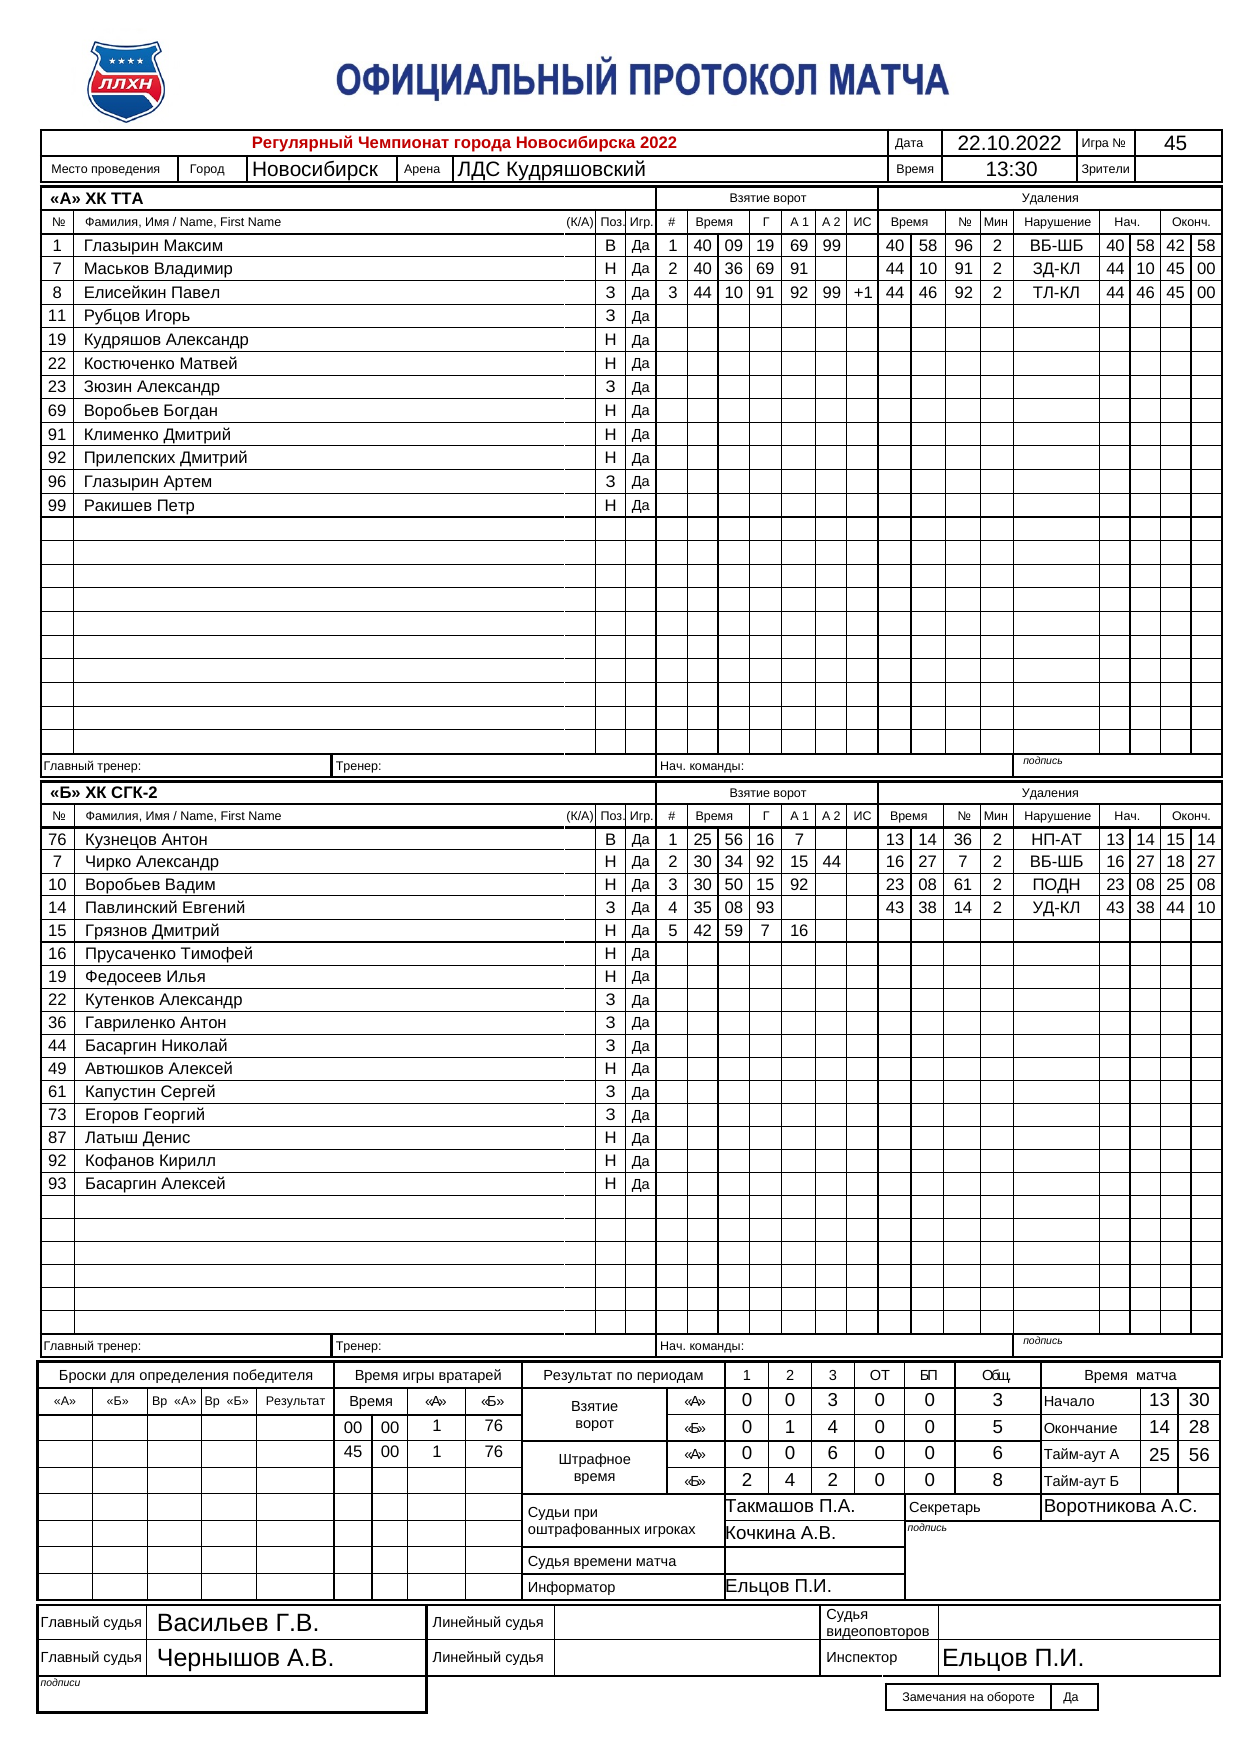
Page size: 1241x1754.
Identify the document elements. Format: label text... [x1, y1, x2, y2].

table_header Результат по периодам [523, 1363, 724, 1387]
table_cell [1014, 659, 1099, 682]
table_cell 44 [42, 1035, 74, 1057]
table_cell [1014, 376, 1099, 398]
table_cell [1100, 1265, 1129, 1287]
table_cell [596, 1196, 625, 1218]
table_cell [782, 399, 815, 422]
table_cell [565, 565, 595, 587]
table_cell Ракишев Петр [74, 494, 564, 516]
table_cell [565, 399, 595, 422]
table_cell [750, 470, 781, 493]
table_cell [657, 446, 687, 469]
table_cell [944, 1035, 980, 1057]
table_cell [1100, 1012, 1129, 1033]
table_cell [1131, 1219, 1160, 1241]
table_cell [1100, 1173, 1129, 1195]
table_cell Да [626, 829, 655, 849]
table_cell Да [626, 376, 655, 398]
table_cell [847, 352, 877, 374]
table_cell [565, 470, 595, 493]
table_cell 5 [657, 920, 687, 941]
table_cell [981, 518, 1013, 540]
table_cell 73 [42, 1104, 74, 1126]
table_cell [981, 399, 1013, 422]
table_cell 00 [335, 1416, 371, 1440]
table_cell [565, 850, 595, 872]
table_cell Прилепских Дмитрий [74, 446, 564, 469]
table_cell [946, 518, 980, 540]
table_cell [688, 1150, 717, 1172]
table_cell 35 [688, 896, 717, 918]
table_cell [596, 541, 625, 564]
table_cell [719, 470, 749, 493]
table_cell [373, 1547, 407, 1573]
table_cell 96 [946, 235, 980, 256]
table_cell [202, 1574, 256, 1599]
table_cell [879, 541, 910, 564]
table_cell ИС [847, 805, 877, 826]
table_cell [946, 612, 980, 634]
table_cell [565, 683, 595, 706]
table_cell [847, 1150, 877, 1172]
table_cell [42, 1196, 74, 1218]
table_cell Линейный судья [428, 1606, 554, 1639]
table_cell [1192, 966, 1221, 987]
table_cell [719, 1242, 749, 1264]
table_cell [719, 1173, 749, 1195]
table_cell [1131, 943, 1160, 964]
table_cell [1161, 305, 1190, 327]
table_cell [944, 1311, 980, 1333]
table_cell [93, 1574, 147, 1599]
table_cell [688, 518, 717, 540]
table_cell [1014, 1265, 1099, 1287]
table_cell [1100, 1150, 1129, 1172]
table_cell [1131, 1150, 1160, 1172]
table_cell Автюшков Алексей [75, 1058, 564, 1079]
table_cell 2 [657, 850, 687, 872]
table_cell [93, 1547, 147, 1573]
table_cell [946, 470, 980, 493]
table_cell Н [596, 446, 625, 469]
table_cell [565, 896, 595, 918]
table_cell [42, 612, 73, 634]
table_cell [657, 518, 687, 540]
table_cell 25 [1141, 1441, 1177, 1467]
table_cell [657, 1104, 687, 1126]
table_cell [1131, 920, 1160, 941]
table_cell Чернышов А.В. [147, 1640, 425, 1675]
table_cell [847, 1035, 877, 1057]
table_cell [782, 588, 815, 611]
table_cell [816, 1035, 846, 1057]
table_cell 15 [1161, 829, 1190, 849]
table_cell [750, 446, 781, 469]
table_cell 25 [1161, 874, 1190, 895]
table_cell [782, 518, 815, 540]
table_cell [719, 1035, 749, 1057]
table_cell ИС [847, 211, 877, 233]
table_cell [944, 1196, 980, 1218]
table_cell Игр. [626, 805, 655, 826]
table_cell [565, 730, 595, 753]
table_cell [912, 376, 945, 398]
table_cell 36 [42, 1012, 74, 1033]
table_cell Поз. [596, 211, 625, 233]
table_cell [981, 588, 1013, 611]
table_cell [750, 565, 781, 587]
table_cell 6 [812, 1442, 854, 1467]
table_cell [719, 328, 749, 351]
table_cell [912, 399, 945, 422]
table_cell [719, 1150, 749, 1172]
table_cell [657, 1127, 687, 1149]
table_cell 2 [726, 1468, 768, 1493]
table_cell [1161, 989, 1190, 1011]
table_cell 08 [1192, 874, 1221, 895]
table_cell [750, 989, 781, 1011]
table_cell [657, 943, 687, 964]
table_cell [1014, 541, 1099, 564]
table_cell 44 [1161, 896, 1190, 918]
table_cell [1141, 1468, 1177, 1493]
table_cell З [596, 1035, 625, 1057]
table_cell [879, 352, 910, 374]
table_cell 16 [750, 829, 781, 849]
table_cell [75, 1219, 564, 1241]
table_cell 00 [1192, 257, 1221, 280]
table_cell [782, 636, 815, 658]
table_cell [750, 1150, 781, 1172]
table_cell [1192, 707, 1221, 729]
table_cell [1100, 518, 1129, 540]
table_cell [782, 1035, 815, 1057]
table_cell 58 [1131, 235, 1160, 256]
table_cell [1161, 1035, 1190, 1057]
table_cell [1100, 352, 1129, 374]
table_cell [1131, 565, 1160, 587]
table_cell 13 [1100, 829, 1129, 849]
table_cell [1014, 636, 1099, 658]
table_cell [1192, 730, 1221, 753]
table_cell [912, 588, 945, 611]
table_cell Новосибирск [248, 157, 396, 181]
table_cell [719, 305, 749, 327]
table_cell Зрители [1078, 157, 1134, 181]
table_cell [1014, 1288, 1099, 1310]
table_cell [879, 636, 910, 658]
table_cell [912, 1311, 943, 1333]
table_cell [1161, 376, 1190, 398]
table_cell [816, 874, 846, 895]
table_cell [1100, 494, 1129, 516]
table_cell [565, 943, 595, 964]
table_cell [657, 376, 687, 398]
table_header Время матча [1042, 1363, 1219, 1387]
table_cell 0 [905, 1389, 954, 1413]
table_cell [1136, 157, 1221, 181]
table_cell [750, 1035, 781, 1057]
table_cell 93 [750, 896, 781, 918]
table_cell [1161, 943, 1190, 964]
table_cell [879, 989, 910, 1011]
table_cell [1192, 423, 1221, 445]
table_cell [1161, 1058, 1190, 1079]
table_header Время игры вратарей [335, 1363, 521, 1387]
table_cell Фамилия, Имя / Name, First Name [75, 805, 565, 826]
table_cell Н [596, 874, 625, 895]
table_cell 1 [408, 1416, 465, 1440]
table_cell [1014, 966, 1099, 987]
table_cell [782, 730, 815, 753]
table_cell [981, 423, 1013, 445]
table_cell [657, 1081, 687, 1103]
table_cell [1014, 588, 1099, 611]
table_cell [626, 659, 655, 682]
table_cell [1100, 1081, 1129, 1103]
table_cell З [596, 470, 625, 493]
table_cell Оконч. [1161, 805, 1221, 826]
table_cell Маськов Владимир [74, 257, 564, 280]
table_cell [1100, 707, 1129, 729]
table_cell [565, 235, 595, 256]
table_cell Время [889, 157, 941, 181]
table_cell [1192, 494, 1221, 516]
table_cell [750, 707, 781, 729]
table_cell 45 [1161, 281, 1190, 303]
table_cell [816, 446, 846, 469]
table_cell [750, 943, 781, 964]
table_cell [981, 494, 1013, 516]
table_cell [912, 423, 945, 445]
table_cell [565, 707, 595, 729]
table_cell [879, 1219, 910, 1241]
table_cell [1100, 423, 1129, 445]
table_cell [981, 636, 1013, 658]
table_cell Арена [398, 157, 452, 181]
table_cell 2 [812, 1468, 854, 1493]
table_cell Окончание [1042, 1415, 1140, 1440]
table_cell [657, 966, 687, 987]
table_cell [847, 730, 877, 753]
table_cell [981, 966, 1013, 987]
table_cell 1 [408, 1441, 465, 1467]
table_cell [688, 588, 717, 611]
table_cell Воротникова А.С. [1042, 1495, 1219, 1520]
table_cell [750, 966, 781, 987]
table_cell [847, 850, 877, 872]
table_cell [1131, 730, 1160, 753]
table_cell 0 [905, 1442, 954, 1467]
table_cell 58 [912, 235, 945, 256]
table_cell [912, 1196, 943, 1218]
table_cell [750, 1311, 781, 1333]
table_cell [847, 874, 877, 895]
table_cell Н [596, 1150, 625, 1172]
table_cell [1100, 1058, 1129, 1079]
table_cell [626, 1311, 655, 1333]
table_cell [1100, 1196, 1129, 1218]
table_cell [1192, 328, 1221, 351]
table_cell [74, 612, 564, 634]
table_cell [782, 1173, 815, 1195]
table_cell [981, 1219, 1013, 1241]
table_cell [688, 966, 717, 987]
table_cell Главный тренер: [42, 755, 330, 776]
table_cell [981, 707, 1013, 729]
table_cell № [42, 805, 74, 826]
table_cell Да [626, 446, 655, 469]
table_cell [688, 1242, 717, 1264]
table_cell [596, 1219, 625, 1241]
table_cell [816, 1288, 846, 1310]
table_cell Кудряшов Александр [74, 328, 564, 351]
table_cell [688, 1196, 717, 1218]
table_cell «А» [668, 1389, 724, 1413]
table_cell [847, 328, 877, 351]
table_cell 11 [42, 305, 73, 327]
table_cell 7 [42, 257, 73, 280]
table_cell [946, 446, 980, 469]
table_cell [1014, 683, 1099, 706]
table_cell 43 [879, 896, 910, 918]
table_cell [750, 1219, 781, 1241]
table_cell [42, 565, 73, 587]
table_cell 2 [981, 896, 1013, 918]
table_cell [782, 896, 815, 918]
table_cell [1161, 707, 1190, 729]
table_cell [879, 1265, 910, 1287]
table_cell [719, 989, 749, 1011]
table_cell [688, 683, 717, 706]
table_cell [42, 707, 73, 729]
table_cell [657, 1219, 687, 1241]
table_cell [657, 1311, 687, 1333]
table_cell [981, 1265, 1013, 1287]
table_cell [816, 494, 846, 516]
table_cell [816, 470, 846, 493]
table_cell [657, 612, 687, 634]
table_cell [657, 1242, 687, 1264]
table_cell [1161, 352, 1190, 374]
table_cell [1192, 1173, 1221, 1195]
table_cell [1131, 470, 1160, 493]
table_cell Да [626, 1081, 655, 1103]
table_cell Г [750, 805, 781, 826]
table_cell [847, 1081, 877, 1103]
table_cell [596, 1242, 625, 1264]
table_cell [782, 470, 815, 493]
table_cell [373, 1574, 407, 1599]
table_cell [1192, 541, 1221, 564]
table_cell [626, 1196, 655, 1218]
table_cell [847, 518, 877, 540]
table_cell [39, 1494, 92, 1520]
table_cell [42, 541, 73, 564]
table_cell [565, 966, 595, 987]
table_cell Да [626, 352, 655, 374]
table_cell [565, 1265, 595, 1287]
table_cell [782, 1081, 815, 1103]
table_cell [565, 305, 595, 327]
table_cell [1100, 683, 1129, 706]
table_cell [750, 494, 781, 516]
table_cell [1192, 1150, 1221, 1172]
table_cell 23 [42, 376, 73, 398]
table_cell 91 [946, 257, 980, 280]
table_cell [1014, 446, 1099, 469]
table_cell 00 [373, 1441, 407, 1467]
table_cell [1014, 565, 1099, 587]
table_cell [626, 683, 655, 706]
table_cell Да [626, 1058, 655, 1079]
table_cell 6 [956, 1442, 1040, 1467]
table_cell [944, 1265, 980, 1287]
table_cell [657, 1035, 687, 1057]
table_cell [879, 1058, 910, 1079]
table_cell [1014, 943, 1099, 964]
table_cell [879, 376, 910, 398]
table_cell [1131, 683, 1160, 706]
table_cell [719, 1058, 749, 1079]
table_cell 58 [1192, 235, 1221, 256]
table_cell [42, 659, 73, 682]
table_cell Да [626, 257, 655, 280]
table_cell [1131, 1311, 1160, 1333]
table_cell [626, 1219, 655, 1241]
table_cell Капустин Сергей [75, 1081, 564, 1103]
table_cell [1014, 989, 1099, 1011]
table_cell [657, 989, 687, 1011]
table_cell [1192, 352, 1221, 374]
table_cell 08 [1131, 874, 1160, 895]
table_cell [1161, 636, 1190, 658]
table_cell [1192, 1242, 1221, 1264]
table_cell 4 [812, 1415, 854, 1440]
table_cell 50 [719, 874, 749, 895]
table_cell [565, 376, 595, 398]
table_cell Взятие ворот [523, 1389, 666, 1440]
table_cell [1192, 1265, 1221, 1287]
table_cell [565, 1035, 595, 1057]
table_cell [981, 612, 1013, 634]
table_cell 28 [1179, 1415, 1219, 1440]
table_cell 2 [981, 874, 1013, 895]
table_cell [148, 1441, 201, 1467]
table_cell [719, 1104, 749, 1126]
table_cell Секретарь [906, 1495, 1040, 1520]
table_cell [596, 518, 625, 540]
table_cell [847, 659, 877, 682]
table_cell 15 [42, 920, 74, 941]
table_cell [981, 1081, 1013, 1103]
table_cell [688, 470, 717, 493]
table_cell [688, 707, 717, 729]
table_cell [1192, 1219, 1221, 1241]
table_cell В [596, 829, 625, 849]
table_cell [1161, 1081, 1190, 1103]
table_cell Грязнов Дмитрий [75, 920, 564, 941]
table_cell 34 [719, 850, 749, 872]
table_cell [565, 1058, 595, 1079]
table_cell [912, 659, 945, 682]
table_cell [1100, 541, 1129, 564]
table_cell [816, 1012, 846, 1033]
table_cell [1014, 352, 1099, 374]
table_cell [1131, 1196, 1160, 1218]
table_cell [912, 1150, 943, 1172]
table_cell [148, 1494, 201, 1520]
table_cell 44 [879, 257, 910, 280]
table_header Взятие ворот [657, 188, 877, 209]
table_cell [74, 659, 564, 682]
table_cell [750, 730, 781, 753]
table_cell [750, 1288, 781, 1310]
table_cell [719, 636, 749, 658]
table_cell [657, 1012, 687, 1033]
table_cell [93, 1494, 147, 1520]
table_cell [148, 1521, 201, 1546]
table_cell [373, 1468, 407, 1493]
table_cell [981, 541, 1013, 564]
table_cell [847, 305, 877, 327]
table_cell [912, 328, 945, 351]
table_cell [912, 989, 943, 1011]
table_cell [1131, 376, 1160, 398]
table_cell Латыш Денис [75, 1127, 564, 1149]
table_cell [1100, 399, 1129, 422]
table_cell [912, 920, 943, 941]
table_cell [565, 423, 595, 445]
table_cell [1100, 328, 1129, 351]
table_cell 10 [912, 257, 945, 280]
table_cell Гавриленко Антон [75, 1012, 564, 1033]
table_cell [719, 541, 749, 564]
table_cell Поз. [596, 805, 625, 826]
table_cell [1131, 1104, 1160, 1126]
table_cell [879, 399, 910, 422]
table_cell [912, 470, 945, 493]
table_cell [816, 829, 846, 849]
table_cell [93, 1521, 147, 1546]
table_cell [1014, 707, 1099, 729]
table_cell 14 [1192, 829, 1221, 849]
table_cell [782, 423, 815, 445]
table_cell 0 [769, 1389, 811, 1413]
table_cell [75, 1196, 564, 1218]
table_cell [816, 1150, 846, 1172]
table_cell [719, 1127, 749, 1149]
table_cell Н [596, 943, 625, 964]
table_cell [1100, 1035, 1129, 1057]
table_cell 0 [726, 1415, 768, 1440]
table_cell 19 [42, 966, 74, 987]
table_cell [657, 588, 687, 611]
table_cell [257, 1574, 333, 1599]
table_cell [912, 541, 945, 564]
table_cell [688, 1058, 717, 1079]
table_cell [1131, 1265, 1160, 1287]
table_cell [1131, 1173, 1160, 1195]
table_cell [688, 1035, 717, 1057]
table_cell [408, 1547, 465, 1573]
table_header 22.10.2022 [943, 131, 1076, 155]
table_cell [688, 730, 717, 753]
table_cell [148, 1468, 201, 1493]
table_cell [688, 1288, 717, 1310]
table_cell [750, 541, 781, 564]
table_cell [1192, 588, 1221, 611]
table_cell [719, 423, 749, 445]
table_cell [1100, 636, 1129, 658]
table_cell [816, 257, 846, 280]
table_cell [1161, 1104, 1190, 1126]
table_cell Зюзин Александр [74, 376, 564, 398]
table_cell [626, 541, 655, 564]
table_cell [335, 1494, 371, 1520]
table_cell [1014, 305, 1099, 327]
table_cell 45 [335, 1441, 371, 1467]
table_cell [816, 1242, 846, 1264]
table_cell [93, 1468, 147, 1493]
table_cell [847, 943, 877, 964]
table_cell [1192, 305, 1221, 327]
table_cell [1100, 1104, 1129, 1126]
table_cell [1161, 470, 1190, 493]
table_cell [1100, 305, 1129, 327]
table_cell Глазырин Артем [74, 470, 564, 493]
table_cell 56 [719, 829, 749, 849]
table_cell [1131, 328, 1160, 351]
table_cell 27 [1131, 850, 1160, 872]
table_cell [1100, 920, 1129, 941]
table_cell 38 [912, 896, 943, 918]
table_cell [93, 1416, 147, 1440]
table_cell [626, 518, 655, 540]
table_cell [750, 423, 781, 445]
table_cell 7 [782, 829, 815, 849]
table_cell [1161, 446, 1190, 469]
table_cell [981, 470, 1013, 493]
table_cell [75, 1311, 564, 1333]
table_cell [912, 943, 943, 964]
table_cell [946, 328, 980, 351]
table_cell [981, 989, 1013, 1011]
table_cell [1100, 1288, 1129, 1310]
table_cell [847, 235, 877, 256]
table_cell 0 [855, 1389, 904, 1413]
table_cell [912, 1265, 943, 1287]
table_cell [816, 989, 846, 1011]
table_cell [408, 1468, 465, 1493]
table_cell [466, 1494, 521, 1520]
table_cell «Б » [466, 1389, 521, 1413]
table_cell [782, 1127, 815, 1149]
table_cell № [944, 805, 980, 826]
table_cell [750, 1173, 781, 1195]
table_cell Да [626, 1150, 655, 1172]
table_header 2 [769, 1363, 811, 1387]
table_cell [1161, 1242, 1190, 1264]
table_cell [847, 1173, 877, 1195]
table_cell [719, 966, 749, 987]
table_header Общ. [956, 1363, 1040, 1387]
table_cell [688, 305, 717, 327]
table_cell 30 [1179, 1389, 1219, 1413]
table_cell [1014, 494, 1099, 516]
table_cell [912, 1058, 943, 1079]
table_cell [912, 683, 945, 706]
table_cell [912, 446, 945, 469]
table_cell [1100, 1127, 1129, 1149]
table_cell [428, 1677, 882, 1711]
table_cell [847, 376, 877, 398]
table_cell [782, 683, 815, 706]
table_cell [912, 966, 943, 987]
table_header БП [905, 1363, 954, 1387]
table_cell [847, 989, 877, 1011]
table_cell [688, 1104, 717, 1126]
table_cell [596, 588, 625, 611]
table_cell [657, 1265, 687, 1287]
table_cell [719, 1265, 749, 1287]
table_cell Кутенков Александр [75, 989, 564, 1011]
table_cell [816, 1219, 846, 1241]
table_cell [750, 1081, 781, 1103]
table_cell [1192, 1311, 1221, 1333]
table_cell [912, 518, 945, 540]
table_cell 42 [688, 920, 717, 941]
table_cell [1014, 612, 1099, 634]
table_cell [1131, 446, 1160, 469]
table_cell [816, 328, 846, 351]
table_cell [981, 1058, 1013, 1079]
table_cell [981, 305, 1013, 327]
table_cell [782, 541, 815, 564]
table_cell Время [688, 805, 749, 826]
table_cell [657, 305, 687, 327]
table_cell [946, 730, 980, 753]
table_cell [1014, 423, 1099, 445]
table_cell [1192, 1127, 1221, 1149]
table_cell [1131, 612, 1160, 634]
table_cell [335, 1521, 371, 1546]
table_cell [782, 989, 815, 1011]
table_cell [981, 659, 1013, 682]
table_cell [719, 1219, 749, 1241]
table_cell 16 [1100, 850, 1129, 872]
table_cell 92 [42, 1150, 74, 1172]
table_cell [750, 328, 781, 351]
table_cell [944, 1219, 980, 1241]
table_cell З [596, 305, 625, 327]
table_cell 09 [719, 235, 749, 256]
table_cell [335, 1574, 371, 1599]
table_cell [1192, 683, 1221, 706]
table_cell [688, 1127, 717, 1149]
table_cell 27 [912, 850, 943, 872]
table_cell [596, 1265, 625, 1287]
table_cell [981, 376, 1013, 398]
table_cell [750, 376, 781, 398]
table_cell [944, 1127, 980, 1149]
table_cell [1100, 1242, 1129, 1264]
table_cell Главный судья [39, 1606, 146, 1639]
table_cell 56 [1179, 1441, 1219, 1467]
table_cell 4 [769, 1468, 811, 1493]
table_cell [946, 683, 980, 706]
table_cell [1179, 1468, 1219, 1493]
table_cell [565, 1173, 595, 1195]
table_cell [657, 1173, 687, 1195]
table_cell 13:30 [943, 157, 1076, 181]
table_cell [782, 1311, 815, 1333]
table_cell [565, 874, 595, 895]
table_cell [596, 683, 625, 706]
table_cell [816, 588, 846, 611]
table_cell [1131, 1012, 1160, 1033]
table_cell [847, 829, 877, 849]
table_cell 91 [42, 423, 73, 445]
table_cell [657, 494, 687, 516]
table_cell [879, 328, 910, 351]
table_cell 0 [726, 1442, 768, 1467]
table_cell ВБ-ШБ [1014, 850, 1099, 872]
table_cell [1161, 328, 1190, 351]
table_cell [565, 352, 595, 374]
table_cell [981, 1150, 1013, 1172]
table_cell подпись [1014, 755, 1221, 776]
table_cell Да [626, 423, 655, 445]
table_cell Васильев Г.В. [147, 1606, 425, 1639]
table_cell [626, 1242, 655, 1264]
table_cell [657, 352, 687, 374]
table_cell [1192, 1058, 1221, 1079]
table_header Дата [889, 131, 941, 155]
table_cell [981, 1311, 1013, 1333]
table_cell [688, 659, 717, 682]
table_cell 14 [912, 829, 943, 849]
table_cell 59 [719, 920, 749, 941]
table_cell [944, 1173, 980, 1195]
table_cell [981, 920, 1013, 941]
table_cell З [596, 989, 625, 1011]
table_cell [816, 376, 846, 398]
table_cell # [657, 805, 687, 826]
table_cell [946, 636, 980, 658]
table_cell [1192, 636, 1221, 658]
table_cell [1131, 352, 1160, 374]
table_cell 69 [42, 399, 73, 422]
table_cell [565, 1150, 595, 1172]
table_cell 0 [726, 1389, 768, 1413]
table_cell 46 [1131, 281, 1160, 303]
table_cell Н [596, 1173, 625, 1195]
table_cell [626, 565, 655, 587]
table_cell Да [626, 281, 655, 303]
table_cell [1131, 1242, 1160, 1264]
table_cell [1014, 328, 1099, 351]
table_cell [596, 730, 625, 753]
table_cell [912, 1104, 943, 1126]
table_cell Ельцов П.И. [726, 1575, 904, 1599]
picture [5, 28, 1179, 129]
table_cell [1131, 541, 1160, 564]
table_cell 19 [42, 328, 73, 351]
table_cell Информатор [523, 1575, 724, 1599]
table_cell [879, 1012, 910, 1033]
table_cell Да [626, 966, 655, 987]
table_cell [816, 1104, 846, 1126]
table_cell [42, 588, 73, 611]
table_cell [847, 470, 877, 493]
table_cell [912, 305, 945, 327]
table_cell [1192, 659, 1221, 682]
table_cell [257, 1547, 333, 1573]
table_cell [1014, 1104, 1099, 1126]
table_cell [1014, 1150, 1099, 1172]
table_cell [1131, 494, 1160, 516]
table_cell [944, 943, 980, 964]
table_cell [879, 588, 910, 611]
table_cell [565, 1288, 595, 1310]
table_cell [719, 730, 749, 753]
table_cell Время [335, 1389, 407, 1413]
table_cell Тайм-аут Б [1042, 1468, 1140, 1493]
table_cell [816, 565, 846, 587]
table_cell 2 [981, 829, 1013, 849]
table_cell [946, 707, 980, 729]
table_cell [1192, 565, 1221, 587]
table_cell [565, 518, 595, 540]
table_cell [719, 565, 749, 587]
table_cell 13 [879, 829, 910, 849]
table_cell [719, 446, 749, 469]
table_cell [202, 1521, 256, 1546]
table_cell 3 [657, 874, 687, 895]
table_cell 7 [944, 850, 980, 872]
table_cell [1161, 1219, 1190, 1241]
table_cell 19 [750, 235, 781, 256]
table_cell [879, 1150, 910, 1172]
table_cell [39, 1547, 92, 1573]
table_cell [1192, 518, 1221, 540]
table_cell 5 [956, 1415, 1040, 1440]
table_cell [39, 1441, 92, 1467]
table_cell [981, 1196, 1013, 1218]
table_cell Прусаченко Тимофей [75, 943, 564, 964]
table_cell [944, 1104, 980, 1126]
table_cell [879, 943, 910, 964]
table_cell [74, 730, 564, 753]
table_cell [1131, 1058, 1160, 1079]
table_cell [981, 1035, 1013, 1057]
table_cell [912, 1219, 943, 1241]
table_cell Да [626, 896, 655, 918]
table_cell Город [179, 157, 246, 181]
table_cell [939, 1606, 1219, 1639]
table_cell [1161, 399, 1190, 422]
table_cell [75, 1265, 564, 1287]
table_cell Кузнецов Антон [75, 829, 564, 849]
table_cell 0 [905, 1468, 954, 1493]
table_cell Павлинский Евгений [75, 896, 564, 918]
table_cell [816, 1058, 846, 1079]
table_cell [688, 989, 717, 1011]
table_cell 25 [688, 829, 717, 849]
table_cell [1161, 1173, 1190, 1195]
table_cell [879, 1127, 910, 1149]
table_cell [847, 1288, 877, 1310]
table_header Броски для определения победителя [39, 1363, 333, 1387]
table_cell [596, 707, 625, 729]
table_cell Да [626, 989, 655, 1011]
table_cell ЗД-КЛ [1014, 257, 1099, 280]
table_cell [1100, 470, 1129, 493]
table_cell [565, 1104, 595, 1126]
table_cell [847, 1127, 877, 1149]
table_cell Тренер: [333, 755, 655, 776]
table_cell [1131, 707, 1160, 729]
table_cell [565, 659, 595, 682]
table_cell [1014, 1219, 1099, 1241]
table_cell [688, 1265, 717, 1287]
table_cell [1161, 518, 1190, 540]
table_cell [816, 612, 846, 634]
table_cell [626, 1288, 655, 1310]
table_cell ПОДН [1014, 874, 1099, 895]
table_cell [373, 1494, 407, 1520]
table_cell [912, 494, 945, 516]
table_cell 93 [42, 1173, 74, 1195]
table_cell [1131, 399, 1160, 422]
table_cell Да [626, 235, 655, 256]
table_cell [688, 328, 717, 351]
table_cell «Б» [668, 1415, 724, 1440]
table_cell [782, 1150, 815, 1172]
table_cell [1161, 1311, 1190, 1333]
table_cell [565, 541, 595, 564]
table_cell [750, 1058, 781, 1079]
table_cell Н [596, 850, 625, 872]
table_cell [719, 1288, 749, 1310]
table_cell [688, 494, 717, 516]
table_cell [782, 494, 815, 516]
table_cell [1192, 943, 1221, 964]
table_cell [42, 1265, 74, 1287]
table_cell [565, 1311, 595, 1333]
table_cell 2 [981, 281, 1013, 303]
table_cell [565, 920, 595, 941]
table_cell 16 [782, 920, 815, 941]
table_cell [944, 1288, 980, 1310]
table_cell 0 [855, 1442, 904, 1467]
table_cell [1099, 1682, 1220, 1711]
table_cell [944, 1150, 980, 1172]
table_cell [565, 1219, 595, 1241]
table_cell [257, 1416, 333, 1440]
table_cell 49 [42, 1058, 74, 1079]
table_cell [782, 376, 815, 398]
table_cell [565, 1127, 595, 1149]
table_cell Да [626, 1173, 655, 1195]
table_cell [408, 1574, 465, 1599]
table_cell Н [596, 920, 625, 941]
table_cell Нач. команды: [657, 755, 1012, 776]
table_cell [1192, 612, 1221, 634]
table_cell [1100, 943, 1129, 964]
table_cell [912, 636, 945, 658]
table_cell 2 [981, 235, 1013, 256]
table_cell 22 [42, 352, 73, 374]
table_cell [1161, 920, 1190, 941]
table_cell ТЛ-КЛ [1014, 281, 1099, 303]
table_cell Н [596, 352, 625, 374]
table_cell [912, 352, 945, 374]
table_cell [335, 1468, 371, 1493]
table_cell [912, 1081, 943, 1103]
table_cell [1192, 376, 1221, 398]
table_cell [565, 1196, 595, 1218]
table_cell [1100, 376, 1129, 398]
table_cell [1161, 966, 1190, 987]
table_cell 76 [466, 1416, 521, 1440]
table_header «Б» ХК СГК-2 [42, 783, 655, 803]
table_cell Судья времени матча [523, 1548, 724, 1573]
table_cell [750, 683, 781, 706]
table_cell 92 [782, 874, 815, 895]
table_cell [719, 1081, 749, 1103]
table_cell [719, 707, 749, 729]
table_cell [816, 966, 846, 987]
table_cell [1014, 920, 1099, 941]
table_cell Да [626, 305, 655, 327]
table_cell 16 [42, 943, 74, 964]
table_cell [847, 1196, 877, 1218]
table_cell [42, 1242, 74, 1264]
table_cell 0 [769, 1442, 811, 1467]
table_cell [1014, 399, 1099, 422]
table_cell [847, 1311, 877, 1333]
table_cell [782, 707, 815, 729]
table_cell 10 [42, 874, 74, 895]
table_cell Да [626, 494, 655, 516]
table_cell [847, 636, 877, 658]
table_cell [816, 1127, 846, 1149]
table_cell 42 [1161, 235, 1190, 256]
table_cell «Б» [668, 1468, 724, 1493]
table_cell [782, 446, 815, 469]
table_cell 44 [879, 281, 910, 303]
table_cell 18 [1161, 850, 1190, 872]
table_cell Н [596, 257, 625, 280]
table_cell [565, 636, 595, 658]
table_cell 69 [782, 235, 815, 256]
table_cell 2 [981, 850, 1013, 872]
table_cell [596, 659, 625, 682]
table_cell [1131, 588, 1160, 611]
table_cell [1131, 1288, 1160, 1310]
table_cell 44 [1100, 257, 1129, 280]
table_cell [726, 1548, 904, 1573]
table_cell 43 [1100, 896, 1129, 918]
table_cell [1014, 1311, 1099, 1333]
table_cell [688, 541, 717, 564]
table_cell Г [750, 211, 781, 233]
table_cell [1161, 1012, 1190, 1033]
table_cell Результат [257, 1389, 333, 1413]
table_cell [1014, 1242, 1099, 1264]
table_cell З [596, 1081, 625, 1103]
table_cell [626, 1265, 655, 1287]
table_cell [750, 352, 781, 374]
table_cell Да [626, 470, 655, 493]
table_cell [816, 1265, 846, 1287]
table_cell 08 [912, 874, 943, 895]
table_cell [981, 446, 1013, 469]
table_cell «Б» [93, 1389, 147, 1413]
table_cell [816, 920, 846, 941]
table_cell [1192, 1196, 1221, 1218]
table_cell [879, 683, 910, 706]
table_cell [816, 1311, 846, 1333]
table_cell 22 [42, 989, 74, 1011]
table_cell [1131, 1035, 1160, 1057]
table_cell Тайм-аут А [1042, 1441, 1140, 1467]
table_cell [74, 588, 564, 611]
table_cell Линейный судья [428, 1640, 554, 1675]
table_cell [408, 1494, 465, 1520]
table_cell [565, 1242, 595, 1264]
table_cell [202, 1547, 256, 1573]
table_cell [1014, 1196, 1099, 1218]
table_cell [257, 1468, 333, 1493]
table_cell Главный судья [39, 1640, 146, 1675]
table_cell [912, 730, 945, 753]
table_cell [257, 1494, 333, 1520]
table_cell [750, 636, 781, 658]
table_cell [750, 1012, 781, 1033]
table_cell Воробьев Богдан [74, 399, 564, 422]
table_cell [719, 612, 749, 634]
table_cell [74, 683, 564, 706]
table_cell [946, 494, 980, 516]
table_header Удаления [879, 783, 1221, 803]
table_cell [657, 730, 687, 753]
table_cell [626, 612, 655, 634]
table_cell Время [688, 211, 749, 233]
table_cell ВБ-ШБ [1014, 235, 1099, 256]
table_cell [879, 565, 910, 587]
table_cell [1100, 966, 1129, 987]
table_cell Егоров Георгий [75, 1104, 564, 1126]
table_cell 45 [1161, 257, 1190, 280]
table_cell [944, 1012, 980, 1033]
table_cell [981, 730, 1013, 753]
table_cell [688, 1311, 717, 1333]
table_cell Ельцов П.И. [939, 1640, 1219, 1675]
table_cell [1100, 446, 1129, 469]
table_cell [596, 612, 625, 634]
table_cell [408, 1521, 465, 1546]
table_cell [148, 1416, 201, 1440]
table_cell [688, 1173, 717, 1195]
table_cell [202, 1441, 256, 1467]
table_cell № [42, 211, 73, 233]
table_cell [847, 494, 877, 516]
table_cell [596, 1311, 625, 1333]
table_cell [74, 565, 564, 587]
table_cell [879, 1081, 910, 1103]
table_cell [1100, 612, 1129, 634]
table_header 1 [726, 1363, 768, 1387]
table_cell Н [596, 966, 625, 987]
table_cell Клименко Дмитрий [74, 423, 564, 445]
table_cell [782, 352, 815, 374]
table_cell [1192, 1035, 1221, 1057]
table_cell [847, 423, 877, 445]
table_cell Да [626, 943, 655, 964]
table_cell [1161, 1196, 1190, 1218]
table_cell Н [596, 328, 625, 351]
table_cell Н [596, 1127, 625, 1149]
table_cell [719, 1311, 749, 1333]
table_cell 40 [1100, 235, 1129, 256]
table_cell Да [626, 399, 655, 422]
table_cell [1131, 636, 1160, 658]
table_cell [466, 1521, 521, 1546]
table_cell [1014, 730, 1099, 753]
table_cell [816, 352, 846, 374]
table_cell [944, 966, 980, 987]
table_cell [1192, 920, 1221, 941]
table_cell [74, 541, 564, 564]
table_cell [688, 446, 717, 469]
table_cell [1192, 1288, 1221, 1310]
table_cell Кофанов Кирилл [75, 1150, 564, 1172]
table_cell [946, 541, 980, 564]
table_cell 30 [688, 850, 717, 872]
table_cell [657, 636, 687, 658]
table_cell 8 [42, 281, 73, 303]
table_cell [1014, 1081, 1099, 1103]
table_cell № [946, 211, 980, 233]
table_cell [1100, 1219, 1129, 1241]
table_cell [335, 1547, 371, 1573]
table_cell А 2 [816, 211, 846, 233]
table_cell Штрафное время [523, 1442, 666, 1493]
table_cell [912, 1127, 943, 1149]
table_cell Место проведения [42, 157, 177, 181]
table_cell [782, 1219, 815, 1241]
table_cell [750, 612, 781, 634]
table_cell [944, 1242, 980, 1264]
table_cell 61 [944, 874, 980, 895]
table_cell 7 [42, 850, 74, 872]
table_cell [981, 1127, 1013, 1149]
table_cell [816, 518, 846, 540]
table_cell [1161, 612, 1190, 634]
table_cell [202, 1494, 256, 1520]
table_cell 76 [42, 829, 74, 849]
table_cell [42, 1219, 74, 1241]
table_cell [688, 1012, 717, 1033]
table_cell [1131, 518, 1160, 540]
table_cell 44 [1100, 281, 1129, 303]
table_cell [1100, 588, 1129, 611]
table_cell [1161, 494, 1190, 516]
table_cell 44 [688, 281, 717, 303]
table_cell [981, 1288, 1013, 1310]
table_cell [944, 989, 980, 1011]
table_cell [750, 588, 781, 611]
table_cell [565, 612, 595, 634]
table_cell [879, 1311, 910, 1333]
table_cell Вр «Б» [202, 1389, 256, 1413]
table_cell [565, 257, 595, 280]
table_cell [42, 683, 73, 706]
table_cell [42, 636, 73, 658]
table_cell Инспектор [821, 1640, 938, 1675]
table_cell [1161, 1127, 1190, 1149]
table_cell подписи [39, 1677, 425, 1711]
table_cell Начало [1042, 1389, 1140, 1413]
table_cell [847, 1104, 877, 1126]
table_cell 8 [956, 1468, 1040, 1493]
table_cell Мин [981, 805, 1013, 826]
table_cell [944, 1058, 980, 1079]
table_cell [750, 1127, 781, 1149]
table_cell [596, 636, 625, 658]
table_cell [750, 518, 781, 540]
table_cell [782, 1012, 815, 1033]
table_cell [1192, 1081, 1221, 1103]
table_cell 46 [912, 281, 945, 303]
table_cell [816, 943, 846, 964]
table_cell Да [626, 328, 655, 351]
table_cell [1014, 1127, 1099, 1149]
table_cell 87 [42, 1127, 74, 1149]
table_cell 99 [816, 281, 846, 303]
table_cell [688, 423, 717, 445]
table_cell [879, 730, 910, 753]
table_header Регулярный Чемпионат города Новосибирска 2022 [42, 131, 887, 155]
table_cell [782, 1265, 815, 1287]
table_cell (К/А) [565, 805, 595, 826]
table_cell [782, 1104, 815, 1126]
table_cell [946, 588, 980, 611]
table_cell З [596, 896, 625, 918]
table_cell [719, 659, 749, 682]
table_cell «А» [408, 1389, 465, 1413]
table_cell +1 [847, 281, 877, 303]
table_cell [39, 1416, 92, 1440]
table_cell [657, 423, 687, 445]
table_cell [42, 518, 73, 540]
table_cell [981, 1104, 1013, 1126]
table_cell [565, 1081, 595, 1103]
table_cell [816, 1196, 846, 1218]
table_cell З [596, 281, 625, 303]
table_cell «А» [39, 1389, 92, 1413]
table_cell [657, 541, 687, 564]
table_cell А 2 [816, 805, 846, 826]
table_cell [688, 565, 717, 587]
table_cell [879, 1288, 910, 1310]
table_cell 00 [1192, 281, 1221, 303]
table_cell [1161, 1150, 1190, 1172]
table_cell [782, 1196, 815, 1218]
table_cell 0 [855, 1468, 904, 1493]
table_cell подпись [1014, 1335, 1221, 1356]
table_cell [565, 328, 595, 351]
table_cell 15 [782, 850, 815, 872]
table_cell (К/А) [565, 211, 595, 233]
table_cell Главный тренер: [42, 1335, 330, 1356]
table_cell [1192, 1104, 1221, 1126]
table_cell 14 [1131, 829, 1160, 849]
table_cell 92 [782, 281, 815, 303]
table_cell [657, 1196, 687, 1218]
table_cell Нач. [1100, 211, 1160, 233]
table_cell [879, 305, 910, 327]
table_header Да [1052, 1685, 1097, 1709]
table_cell [782, 1242, 815, 1264]
table_cell Да [626, 874, 655, 895]
table_cell [42, 1311, 74, 1333]
table_cell 61 [42, 1081, 74, 1103]
table_cell [847, 565, 877, 587]
table_cell Елисейкин Павел [74, 281, 564, 303]
table_cell 3 [657, 281, 687, 303]
table_cell [1100, 565, 1129, 587]
table_cell [719, 352, 749, 374]
table_cell [883, 1677, 1220, 1681]
table_cell З [596, 1104, 625, 1126]
table_cell [257, 1441, 333, 1467]
table_cell 76 [466, 1441, 521, 1467]
table_cell В [596, 235, 625, 256]
table_cell [657, 470, 687, 493]
table_cell [1131, 659, 1160, 682]
table_cell [946, 565, 980, 587]
table_cell подпись [906, 1522, 1219, 1599]
table_cell [847, 257, 877, 280]
table_cell [816, 399, 846, 422]
table_cell [782, 305, 815, 327]
table_cell [782, 1058, 815, 1079]
table_cell [657, 1150, 687, 1172]
table_cell [816, 541, 846, 564]
table_cell [879, 494, 910, 516]
table_cell Н [596, 1058, 625, 1079]
table_cell [912, 1035, 943, 1057]
table_cell [1100, 730, 1129, 753]
table_cell 91 [750, 281, 781, 303]
table_cell Чирко Александр [75, 850, 564, 872]
table_cell Глазырин Максим [74, 235, 564, 256]
table_cell [565, 446, 595, 469]
table_cell [879, 1173, 910, 1195]
table_cell 1 [42, 235, 73, 256]
table_cell [750, 399, 781, 422]
table_cell [626, 636, 655, 658]
table_cell [750, 1242, 781, 1264]
table_cell [981, 1012, 1013, 1033]
table_cell 40 [879, 235, 910, 256]
table_cell [816, 305, 846, 327]
table_cell 4 [657, 896, 687, 918]
table_cell 92 [946, 281, 980, 303]
table_cell [1014, 1058, 1099, 1079]
table_cell 14 [944, 896, 980, 918]
table_cell [782, 565, 815, 587]
table_cell А 1 [782, 805, 815, 826]
table_header Игра № [1078, 131, 1134, 155]
table_cell [847, 1058, 877, 1079]
table_cell Да [626, 1127, 655, 1149]
table_cell [657, 1058, 687, 1079]
table_cell [946, 423, 980, 445]
table_cell [912, 707, 945, 729]
table_cell [879, 612, 910, 634]
table_cell 10 [1131, 257, 1160, 280]
table_cell [782, 328, 815, 351]
table_cell [879, 1104, 910, 1126]
table_cell [1014, 470, 1099, 493]
table_cell [555, 1606, 819, 1639]
table_cell [719, 399, 749, 422]
table_cell [816, 659, 846, 682]
table_cell [847, 612, 877, 634]
table_cell [1161, 588, 1190, 611]
table_cell 92 [42, 446, 73, 469]
table_cell [750, 1196, 781, 1218]
table_cell Время [879, 211, 945, 233]
table_cell Оконч. [1161, 211, 1221, 233]
table_cell [879, 446, 910, 469]
table_cell # [657, 211, 687, 233]
table_cell Да [626, 920, 655, 941]
table_cell Да [626, 850, 655, 872]
table_cell 1 [657, 235, 687, 256]
table_cell [912, 565, 945, 587]
table_cell 14 [1141, 1415, 1177, 1440]
table_cell 0 [855, 1415, 904, 1440]
table_cell [596, 1288, 625, 1310]
table_cell [565, 989, 595, 1011]
table_cell [912, 1012, 943, 1033]
table_cell [1100, 989, 1129, 1011]
table_cell [1161, 1288, 1190, 1310]
table_cell 1 [657, 829, 687, 849]
table_cell А 1 [782, 211, 815, 233]
table_cell [1100, 659, 1129, 682]
table_cell 36 [719, 257, 749, 280]
table_cell [981, 943, 1013, 964]
table_cell 44 [816, 850, 846, 872]
table_cell [688, 636, 717, 658]
table_cell [981, 683, 1013, 706]
table_cell [946, 352, 980, 374]
table_cell [657, 707, 687, 729]
table_cell 23 [1100, 874, 1129, 895]
table_cell [912, 1288, 943, 1310]
table_cell [39, 1468, 92, 1493]
table_cell [1192, 1012, 1221, 1033]
table_cell [626, 730, 655, 753]
table_cell [42, 730, 73, 753]
table_cell 15 [750, 874, 781, 895]
table_cell Нач. команды: [657, 1335, 1012, 1356]
table_cell Басаргин Алексей [75, 1173, 564, 1195]
table_cell Судьи при оштрафованных игроках [523, 1495, 724, 1546]
table_cell [466, 1468, 521, 1493]
table_cell [981, 352, 1013, 374]
table_header Удаления [879, 188, 1221, 209]
table_cell [626, 707, 655, 729]
table_cell [912, 1242, 943, 1264]
table_cell 3 [956, 1389, 1040, 1413]
table_cell [596, 565, 625, 587]
table_cell 96 [42, 470, 73, 493]
table_header Взятие ворот [657, 783, 877, 803]
table_cell [847, 446, 877, 469]
table_cell Рубцов Игорь [74, 305, 564, 327]
table_cell Нарушение [1014, 805, 1099, 826]
table_cell [782, 612, 815, 634]
table_cell 1 [769, 1415, 811, 1440]
table_cell 40 [688, 235, 717, 256]
table_cell [719, 588, 749, 611]
table_cell [816, 636, 846, 658]
table_cell [39, 1574, 92, 1599]
table_cell [816, 1173, 846, 1195]
table_cell ЛДС Кудряшовский [454, 157, 887, 181]
table_cell [1131, 1081, 1160, 1103]
table_cell [719, 376, 749, 398]
table_cell [1100, 1311, 1129, 1333]
table_cell Такмашов П.А. [726, 1495, 904, 1520]
table_cell [1192, 446, 1221, 469]
table_header 3 [812, 1363, 854, 1387]
table_cell [565, 281, 595, 303]
table_cell Кочкина А.В. [726, 1521, 904, 1546]
table_cell 99 [42, 494, 73, 516]
table_cell [74, 518, 564, 540]
table_cell [847, 1219, 877, 1241]
table_cell [847, 541, 877, 564]
table_cell [688, 1219, 717, 1241]
table_cell [750, 659, 781, 682]
table_cell [879, 1196, 910, 1218]
table_cell 10 [719, 281, 749, 303]
table_cell 40 [688, 257, 717, 280]
table_cell [816, 896, 846, 918]
table_cell [1161, 659, 1190, 682]
table_cell [1131, 989, 1160, 1011]
table_cell 36 [944, 829, 980, 849]
table_cell [657, 399, 687, 422]
table_cell Вр «А» [148, 1389, 201, 1413]
table_cell [719, 683, 749, 706]
table_cell 7 [750, 920, 781, 941]
table_cell [750, 305, 781, 327]
table_cell [202, 1468, 256, 1493]
table_cell [719, 943, 749, 964]
table_cell [565, 829, 595, 849]
table_cell [565, 1012, 595, 1033]
table_cell [257, 1521, 333, 1546]
table_cell [879, 966, 910, 987]
table_cell [688, 1081, 717, 1103]
table_cell Фамилия, Имя / Name, First Name [74, 211, 565, 233]
table_cell [42, 1288, 74, 1310]
table_cell [782, 966, 815, 987]
table_cell [912, 1173, 943, 1195]
table_cell Н [596, 494, 625, 516]
table_cell 23 [879, 874, 910, 895]
table_cell [879, 470, 910, 493]
table_cell Нач. [1100, 805, 1160, 826]
table_cell [750, 1265, 781, 1287]
table_cell Н [596, 423, 625, 445]
table_cell [816, 707, 846, 729]
table_cell [879, 707, 910, 729]
table_cell [847, 1265, 877, 1287]
table_cell [1161, 1265, 1190, 1287]
table_cell [946, 659, 980, 682]
table_cell [782, 1288, 815, 1310]
table_cell [946, 305, 980, 327]
table_cell Нарушение [1014, 211, 1099, 233]
table_cell [688, 399, 717, 422]
table_cell [657, 659, 687, 682]
table_cell Федосеев Илья [75, 966, 564, 987]
table_cell [847, 1242, 877, 1264]
table_cell 69 [750, 257, 781, 280]
table_cell [782, 943, 815, 964]
table_cell [879, 659, 910, 682]
table_cell [466, 1547, 521, 1573]
table_cell [555, 1640, 819, 1675]
table_cell [879, 1035, 910, 1057]
table_cell [688, 943, 717, 964]
table_cell «А» [668, 1442, 724, 1467]
table_cell 38 [1131, 896, 1160, 918]
table_header 45 [1136, 131, 1221, 155]
table_cell [565, 588, 595, 611]
table_cell [944, 1081, 980, 1103]
table_cell [1192, 399, 1221, 422]
table_cell [373, 1521, 407, 1546]
table_cell [1014, 1035, 1099, 1057]
table_cell [847, 966, 877, 987]
table_cell [466, 1574, 521, 1599]
table_cell [93, 1441, 147, 1467]
table_cell [1131, 305, 1160, 327]
table_cell [719, 1012, 749, 1033]
table_cell [847, 896, 877, 918]
table_cell [1131, 966, 1160, 987]
table_cell [847, 588, 877, 611]
table_cell 2 [981, 257, 1013, 280]
table_cell [74, 707, 564, 729]
table_cell [657, 565, 687, 587]
table_cell НП-АТ [1014, 829, 1099, 849]
table_cell [1161, 541, 1190, 564]
table_cell Н [596, 399, 625, 422]
table_cell [74, 636, 564, 658]
table_cell [879, 423, 910, 445]
table_cell Воробьев Вадим [75, 874, 564, 895]
table_cell 91 [782, 257, 815, 280]
table_cell Да [626, 1104, 655, 1126]
table_cell [912, 612, 945, 634]
table_cell Время [879, 805, 943, 826]
table_cell [847, 707, 877, 729]
table_cell [981, 1173, 1013, 1195]
table_cell [946, 399, 980, 422]
table_cell [657, 1288, 687, 1310]
table_cell [657, 328, 687, 351]
table_cell [75, 1288, 564, 1310]
table_cell Судья видеоповторов [821, 1606, 938, 1639]
table_cell [847, 920, 877, 941]
table_cell 30 [688, 874, 717, 895]
table_cell [1161, 423, 1190, 445]
table_cell [1192, 470, 1221, 493]
table_cell [816, 730, 846, 753]
table_cell 3 [812, 1389, 854, 1413]
table_cell [719, 518, 749, 540]
table_cell 08 [719, 896, 749, 918]
table_cell Да [626, 1012, 655, 1033]
table_cell [816, 683, 846, 706]
table_cell Басаргин Николай [75, 1035, 564, 1057]
table_cell [1014, 1012, 1099, 1033]
table_cell 16 [879, 850, 910, 872]
table_cell [847, 399, 877, 422]
table_cell [626, 588, 655, 611]
table_cell [981, 565, 1013, 587]
table_cell [565, 494, 595, 516]
table_cell 10 [1192, 896, 1221, 918]
table_cell [1161, 683, 1190, 706]
table_cell 27 [1192, 850, 1221, 872]
table_cell [1014, 1173, 1099, 1195]
table_cell [879, 920, 910, 941]
table_cell [688, 376, 717, 398]
table_header «А» ХК ТТА [42, 188, 655, 209]
table_cell З [596, 1012, 625, 1033]
table_cell [816, 423, 846, 445]
table_cell [75, 1242, 564, 1264]
table_cell [1131, 1127, 1160, 1149]
table_cell [879, 1242, 910, 1264]
table_cell З [596, 376, 625, 398]
table_cell [946, 376, 980, 398]
table_cell [719, 494, 749, 516]
table_cell [719, 1196, 749, 1218]
table_cell 14 [42, 896, 74, 918]
table_cell [1131, 423, 1160, 445]
table_cell [688, 352, 717, 374]
table_cell [148, 1547, 201, 1573]
table_cell 00 [373, 1416, 407, 1440]
table_cell [981, 1242, 1013, 1264]
table_cell [944, 920, 980, 941]
table_cell [39, 1521, 92, 1546]
table_cell 13 [1141, 1389, 1177, 1413]
table_cell [750, 1104, 781, 1126]
table_cell 2 [657, 257, 687, 280]
table_cell [1192, 989, 1221, 1011]
table_cell Игр. [626, 211, 655, 233]
table_cell [816, 1081, 846, 1103]
table_cell [1014, 518, 1099, 540]
table_cell Костюченко Матвей [74, 352, 564, 374]
table_cell [847, 683, 877, 706]
table_cell [1161, 565, 1190, 587]
table_header Замечания на обороте [887, 1685, 1050, 1709]
table_cell [657, 683, 687, 706]
table_cell [847, 1012, 877, 1033]
table_cell [688, 612, 717, 634]
table_cell Да [626, 1035, 655, 1057]
table_cell 99 [816, 235, 846, 256]
table_cell Тренер: [333, 1335, 655, 1356]
table_cell [782, 659, 815, 682]
table_header ОТ [855, 1363, 904, 1387]
table_cell [202, 1416, 256, 1440]
table_cell [879, 518, 910, 540]
table_cell [981, 328, 1013, 351]
table_cell 0 [905, 1415, 954, 1440]
table_cell 92 [750, 850, 781, 872]
table_cell [1161, 730, 1190, 753]
table_cell [148, 1574, 201, 1599]
table_cell Мин [981, 211, 1013, 233]
table_cell УД-КЛ [1014, 896, 1099, 918]
